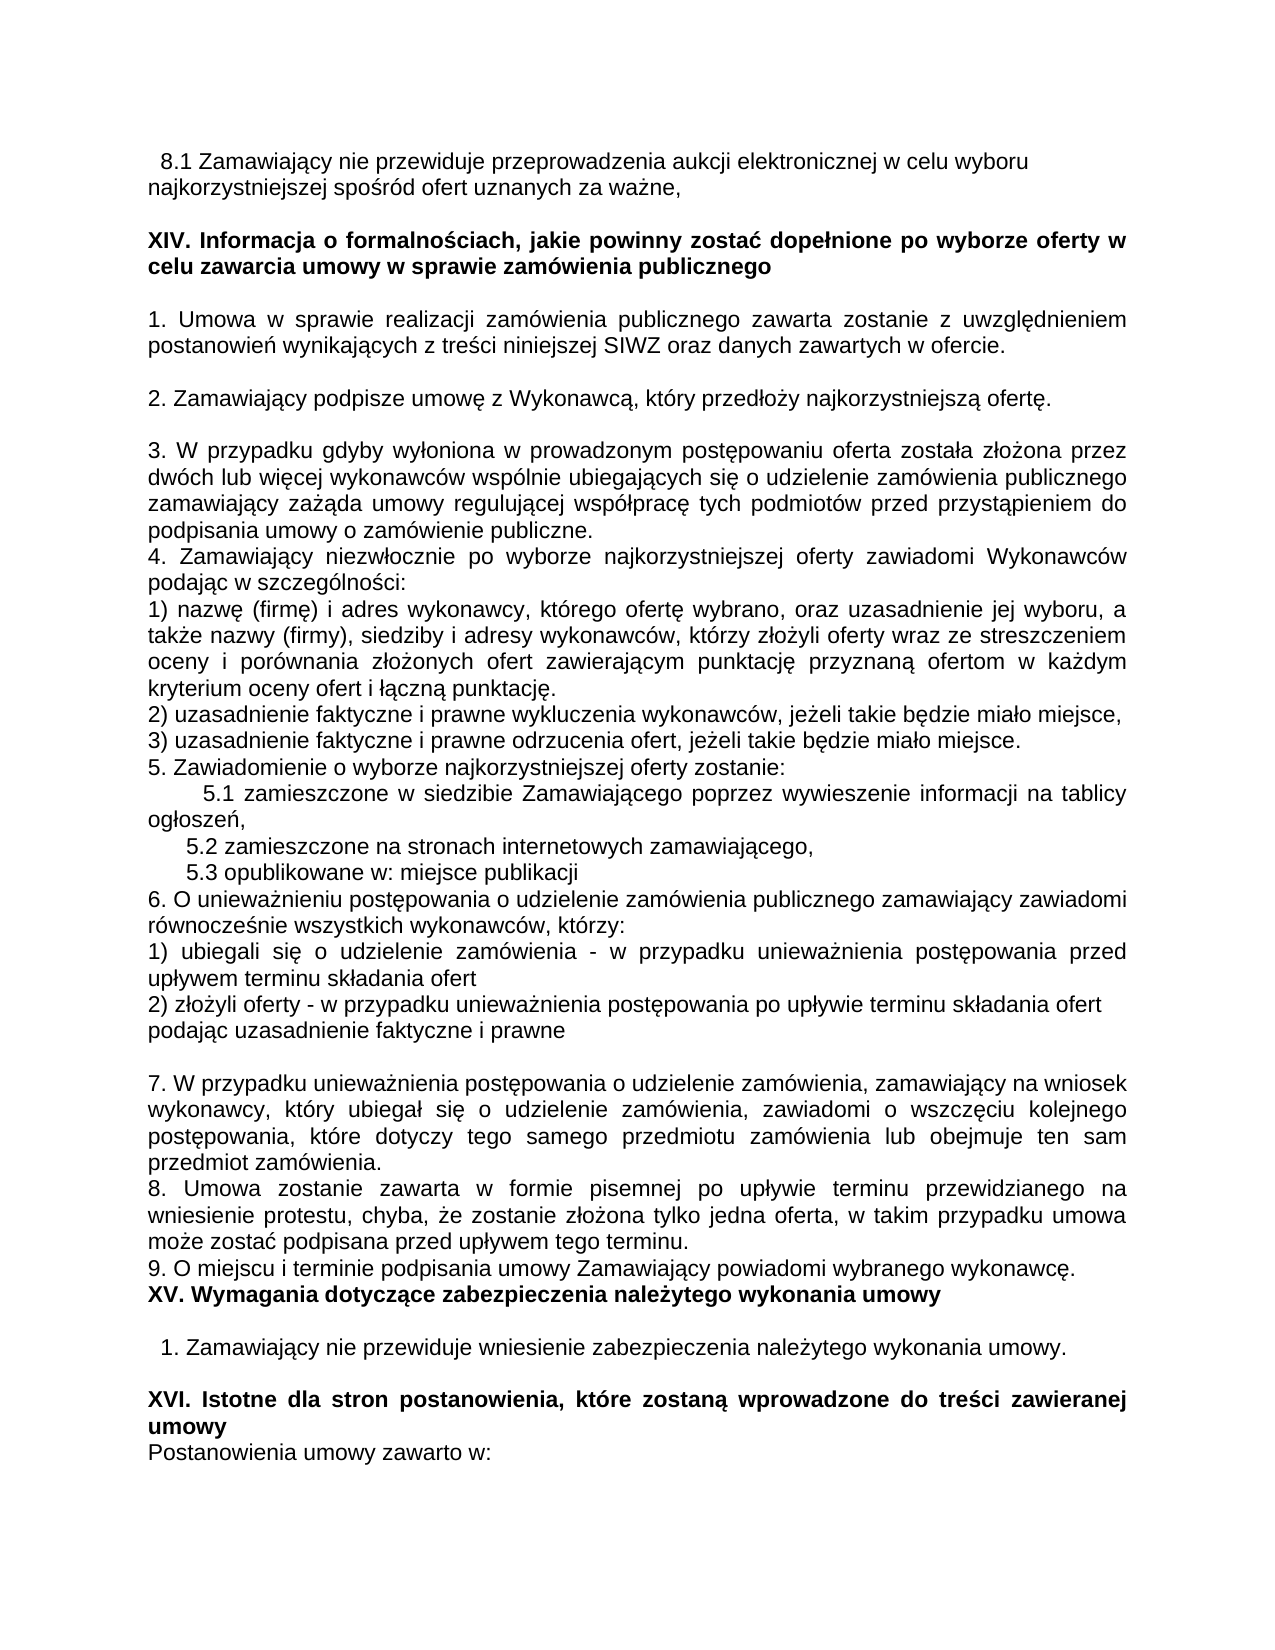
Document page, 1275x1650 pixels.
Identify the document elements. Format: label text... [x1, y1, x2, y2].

text 8. Umowa zostanie zawarta w formie pisemnej po upływie terminu przewidzianego na wniesienie protestu, chyba, że zostanie złożona tylko jedna oferta, w takim przypadku umowa może zostać podpisana przed upływem tego terminu. [148, 1175, 1127, 1254]
text 5.2 zamieszczone na stronach internetowych zamawiającego, [148, 833, 1127, 859]
text 1) nazwę (firmę) i adres wykonawcy, którego ofertę wybrano, oraz uzasadnienie jej wyboru, a także nazwy (firmy), siedziby i adresy wykonawców, którzy złożyli oferty wraz ze streszczeniem oceny i porównania złożonych ofert zawierającym punktację przyznaną ofertom w każdym kryterium oceny ofert i łączną punktację. [148, 596, 1127, 701]
text 3. W przypadku gdyby wyłoniona w prowadzonym postępowaniu oferta została złożona przez dwóch lub więcej wykonawców wspólnie ubiegających się o udzielenie zamówienia publicznego zamawiający zażąda umowy regulującej współpracę tych podmiotów przed przystąpieniem do podpisania umowy o zamówienie publiczne. [148, 437, 1127, 543]
text 5. Zawiadomienie o wyborze najkorzystniejszej oferty zostanie: [148, 754, 1127, 780]
text 1. Zamawiający nie przewiduje wniesienie zabezpieczenia należytego wykonania umowy. [148, 1333, 1127, 1360]
text 5.1 zamieszczone w siedzibie Zamawiającego poprzez wywieszenie informacji na tablicy ogłoszeń, [148, 780, 1127, 833]
text 4. Zamawiający niezwłocznie po wyborze najkorzystniejszej oferty zawiadomi Wykonawców podając w szczególności: [148, 543, 1127, 596]
text XIV. Informacja o formalnościach, jakie powinny zostać dopełnione po wyborze oferty w celu zawarcia umowy w sprawie zamówienia publicznego [148, 227, 1127, 279]
text 5.3 opublikowane w: miejsce publikacji [148, 859, 1127, 886]
text 1) ubiegali się o udzielenie zamówienia - w przypadku unieważnienia postępowania przed upływem terminu składania ofert [148, 938, 1127, 991]
text 9. O miejscu i terminie podpisania umowy Zamawiający powiadomi wybranego wykonawcę. [148, 1254, 1127, 1281]
text XVI. Istotne dla stron postanowienia, które zostaną wprowadzone do treści zawieranej umowy [148, 1386, 1127, 1439]
text XV. Wymagania dotyczące zabezpieczenia należytego wykonania umowy [148, 1281, 1127, 1307]
text Postanowienia umowy zawarto w: [148, 1439, 1127, 1465]
text 1. Umowa w sprawie realizacji zamówienia publicznego zawarta zostanie z uwzględnieniem postanowień wynikających z treści niniejszej SIWZ oraz danych zawartych w ofercie. [148, 306, 1127, 358]
text 7. W przypadku unieważnienia postępowania o udzielenie zamówienia, zamawiający na wniosek wykonawcy, który ubiegał się o udzielenie zamówienia, zawiadomi o wszczęciu kolejnego postępowania, które dotyczy tego samego przedmiotu zamówienia lub obejmuje ten sam przedmiot zamówienia. [148, 1070, 1127, 1175]
text podając uzasadnienie faktyczne i prawne [148, 1017, 1127, 1044]
text 2. Zamawiający podpisze umowę z Wykonawcą, który przedłoży najkorzystniejszą ofertę. [148, 385, 1127, 411]
text 3) uzasadnienie faktyczne i prawne odrzucenia ofert, jeżeli takie będzie miało miejsce. [148, 727, 1127, 754]
text 6. O unieważnieniu postępowania o udzielenie zamówienia publicznego zamawiający zawiadomi równocześnie wszystkich wykonawców, którzy: [148, 886, 1127, 938]
text 2) złożyli oferty - w przypadku unieważnienia postępowania po upływie terminu składania ofert [148, 991, 1127, 1017]
text 2) uzasadnienie faktyczne i prawne wykluczenia wykonawców, jeżeli takie będzie miało miejsce, [148, 701, 1127, 727]
text 8.1 Zamawiający nie przewiduje przeprowadzenia aukcji elektronicznej w celu wyboru najkorzystniejszej spośród ofert uznanych za ważne, [148, 148, 1127, 200]
